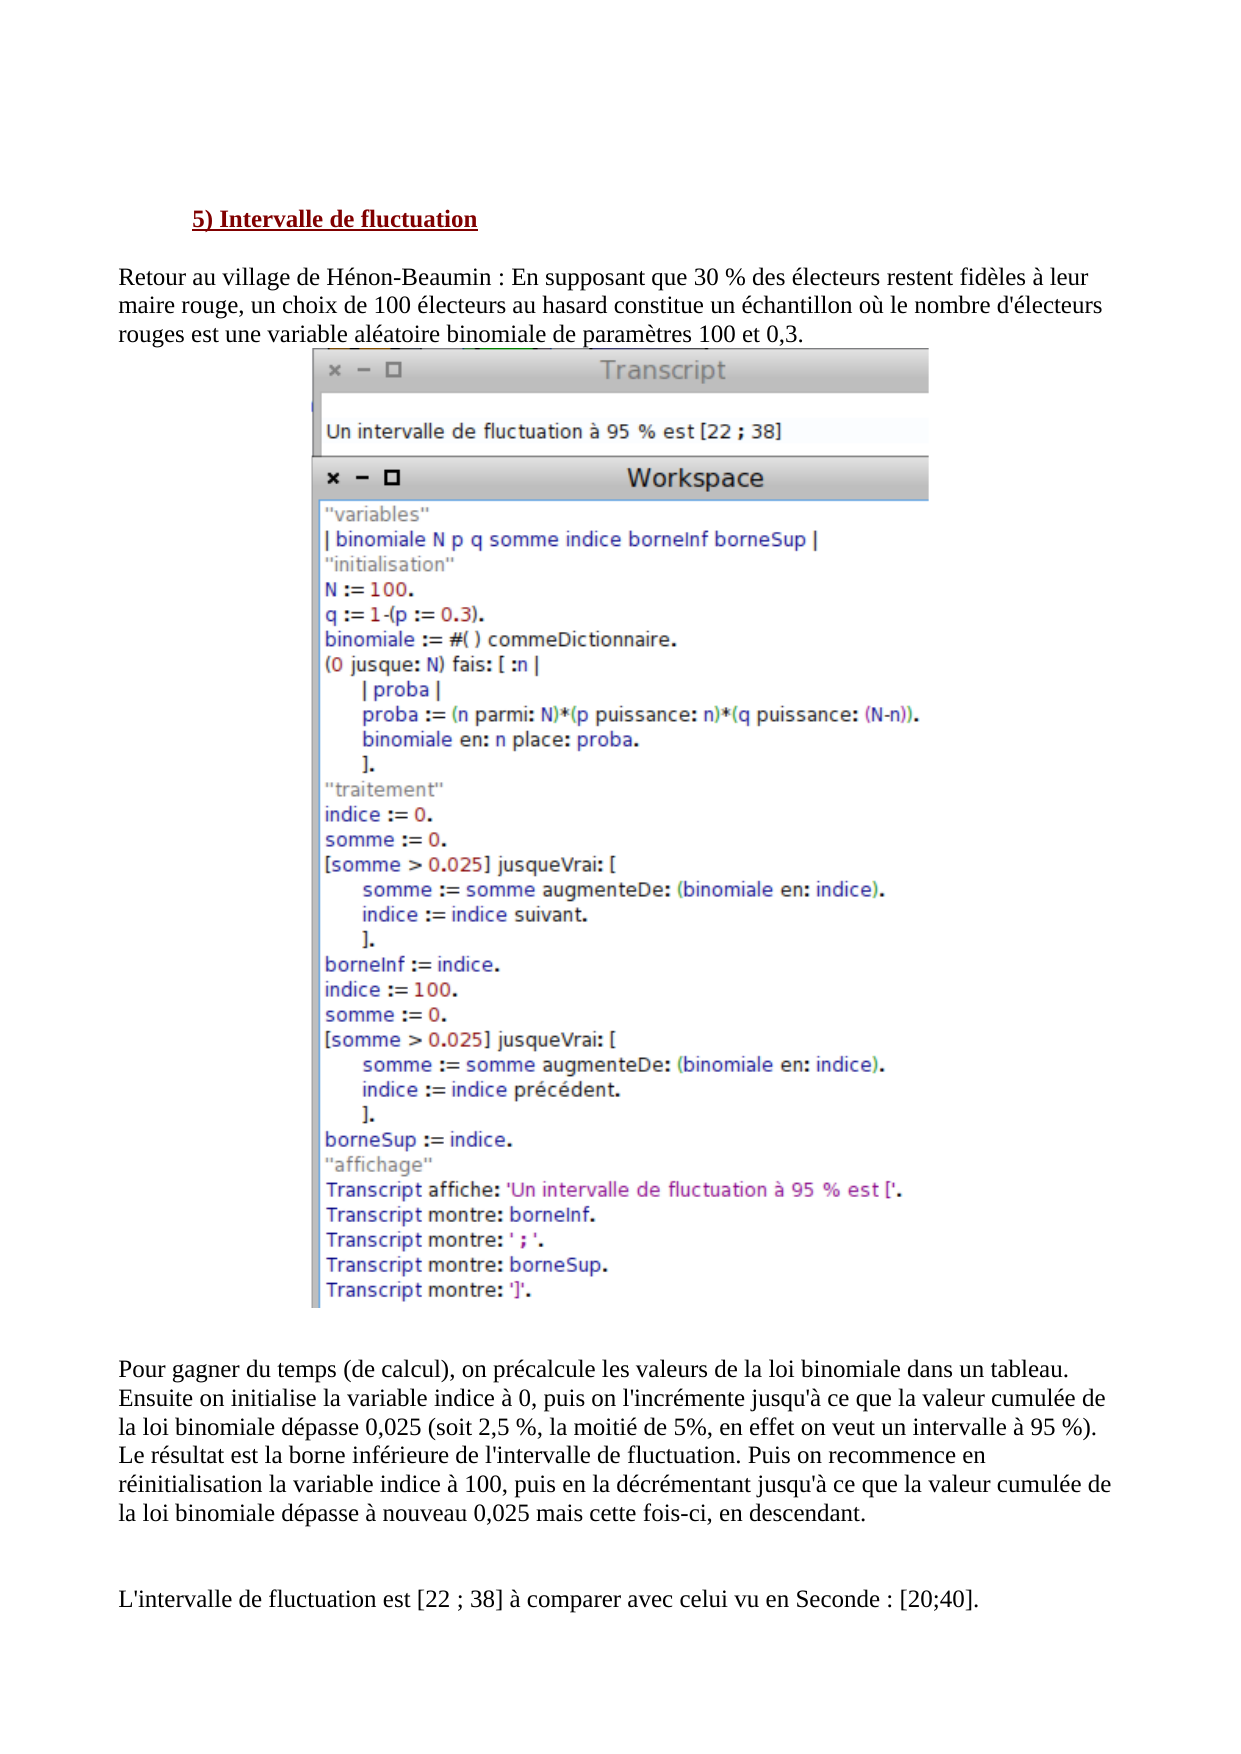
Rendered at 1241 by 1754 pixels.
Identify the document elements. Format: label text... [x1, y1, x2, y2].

text 5) Intervalle de fluctuation [118, 204, 1122, 233]
text L'intervalle de fluctuation est [22 ; 38] à comparer avec celui vu en Seconde : [20;40]. [118, 1584, 1122, 1613]
picture [311, 348, 929, 1308]
text Pour gagner du temps (de calcul), on précalcule les valeurs de la loi binomiale dans un tableau. Ensuite on initialise la variable indice à 0, puis on l'incrémente jusqu'à ce que la valeur cumulée de la loi binomiale dépasse 0,025 (soit 2,5 %, la moitié de 5%, en effet on veut un intervalle à 95 %). Le résultat est la borne inférieure de l'intervalle de fluctuation. Puis on recommence en réinitialisation la variable indice à 100, puis en la décrémentant jusqu'à ce que la valeur cumulée de la loi binomiale dépasse à nouveau 0,025 mais cette fois-ci, en descendant. [118, 1354, 1122, 1527]
text Retour au village de Hénon-Beaumin : En supposant que 30 % des électeurs restent fidèles à leur maire rouge, un choix de 100 électeurs au hasard constitue un échantillon où le nombre d'électeurs rouges est une variable aléatoire binomiale de paramètres 100 et 0,3. [118, 262, 1122, 348]
